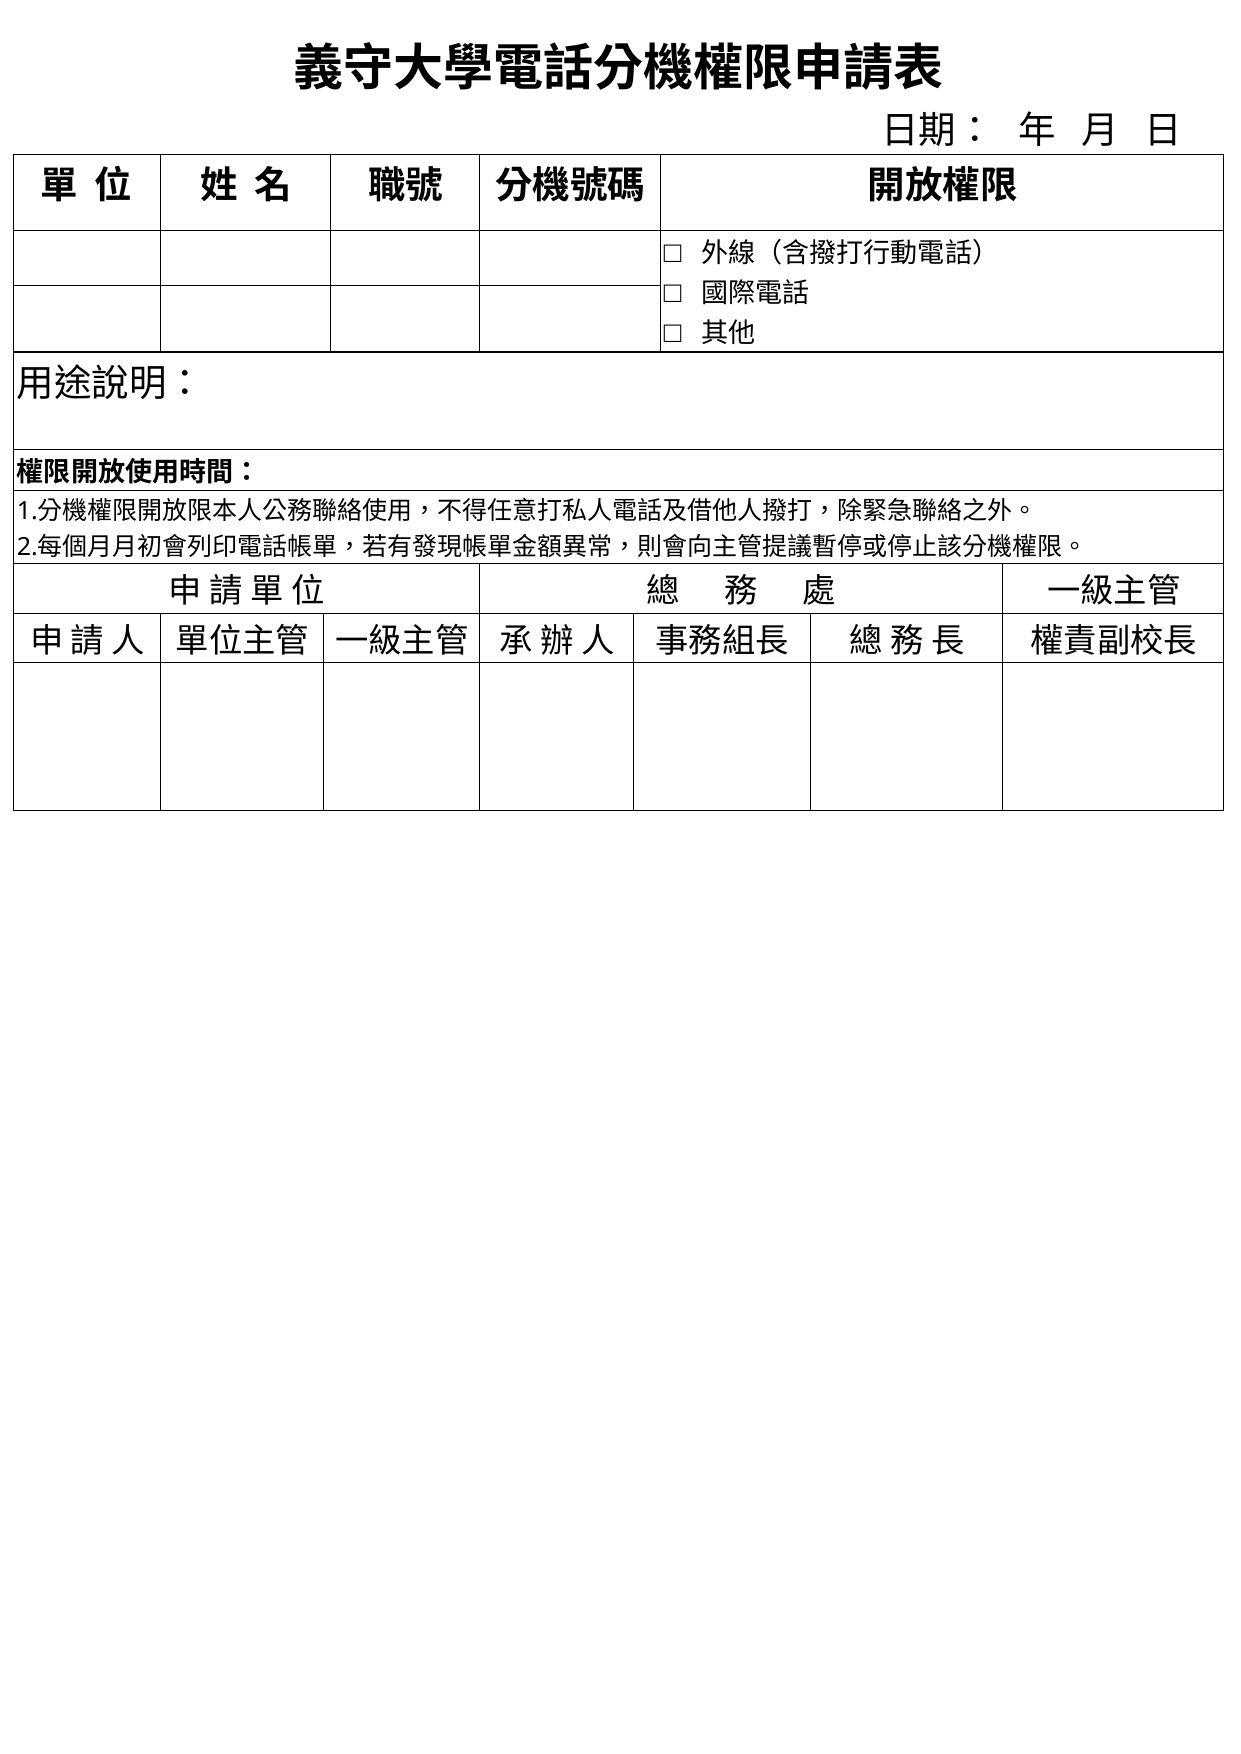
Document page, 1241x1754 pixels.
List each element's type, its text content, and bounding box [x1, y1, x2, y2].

table_cell 總 務 長 [811, 614, 1002, 662]
table_cell [331, 231, 479, 285]
table_cell [161, 286, 330, 351]
table_cell 1.分機權限開放限本人公務聯絡使用，不得任意打私人電話及借他人撥打，除緊急聯絡之外。 2.每個月月初會列印電話帳單，若有發現帳單金額異常，則會向主管提議暫停或停止該分機權限。 [14, 491, 1223, 563]
table_cell 外線（含撥打行動電話） 國際電話 其他 [661, 231, 1223, 351]
table_header 單 位 [14, 155, 160, 230]
table_cell 一級主管 [1003, 564, 1223, 613]
table_header 開放權限 [661, 155, 1223, 230]
table_header 姓 名 [161, 155, 330, 230]
table_cell [480, 286, 660, 351]
table_cell [324, 663, 479, 810]
table_cell [480, 231, 660, 285]
table_cell [14, 231, 160, 285]
table_cell [14, 286, 160, 351]
table_cell [161, 231, 330, 285]
table_cell 一級主管 [324, 614, 479, 662]
table_header 職號 [331, 155, 479, 230]
table_cell 權責副校長 [1003, 614, 1223, 662]
table_cell [14, 663, 160, 810]
table_cell 申 請 人 [14, 614, 160, 662]
table_cell 用途說明： [14, 353, 1223, 449]
table_cell [161, 663, 323, 810]
table_cell [331, 286, 479, 351]
table_cell [480, 663, 633, 810]
text 義守大學電話分機權限申請表 [150, 28, 1087, 100]
text 日期： 年 月 日 [150, 100, 1181, 154]
table_cell 承 辦 人 [480, 614, 633, 662]
table_header 分機號碼 [480, 155, 660, 230]
table_cell 單位主管 [161, 614, 323, 662]
table_cell 事務組長 [634, 614, 810, 662]
table_cell 總 務 處 [480, 564, 1002, 613]
table_cell 權限開放使用時間： [14, 450, 1223, 489]
table_cell [634, 663, 810, 810]
table_cell 申 請 單 位 [14, 564, 479, 613]
table_cell [811, 663, 1002, 810]
table_cell [1003, 663, 1223, 810]
